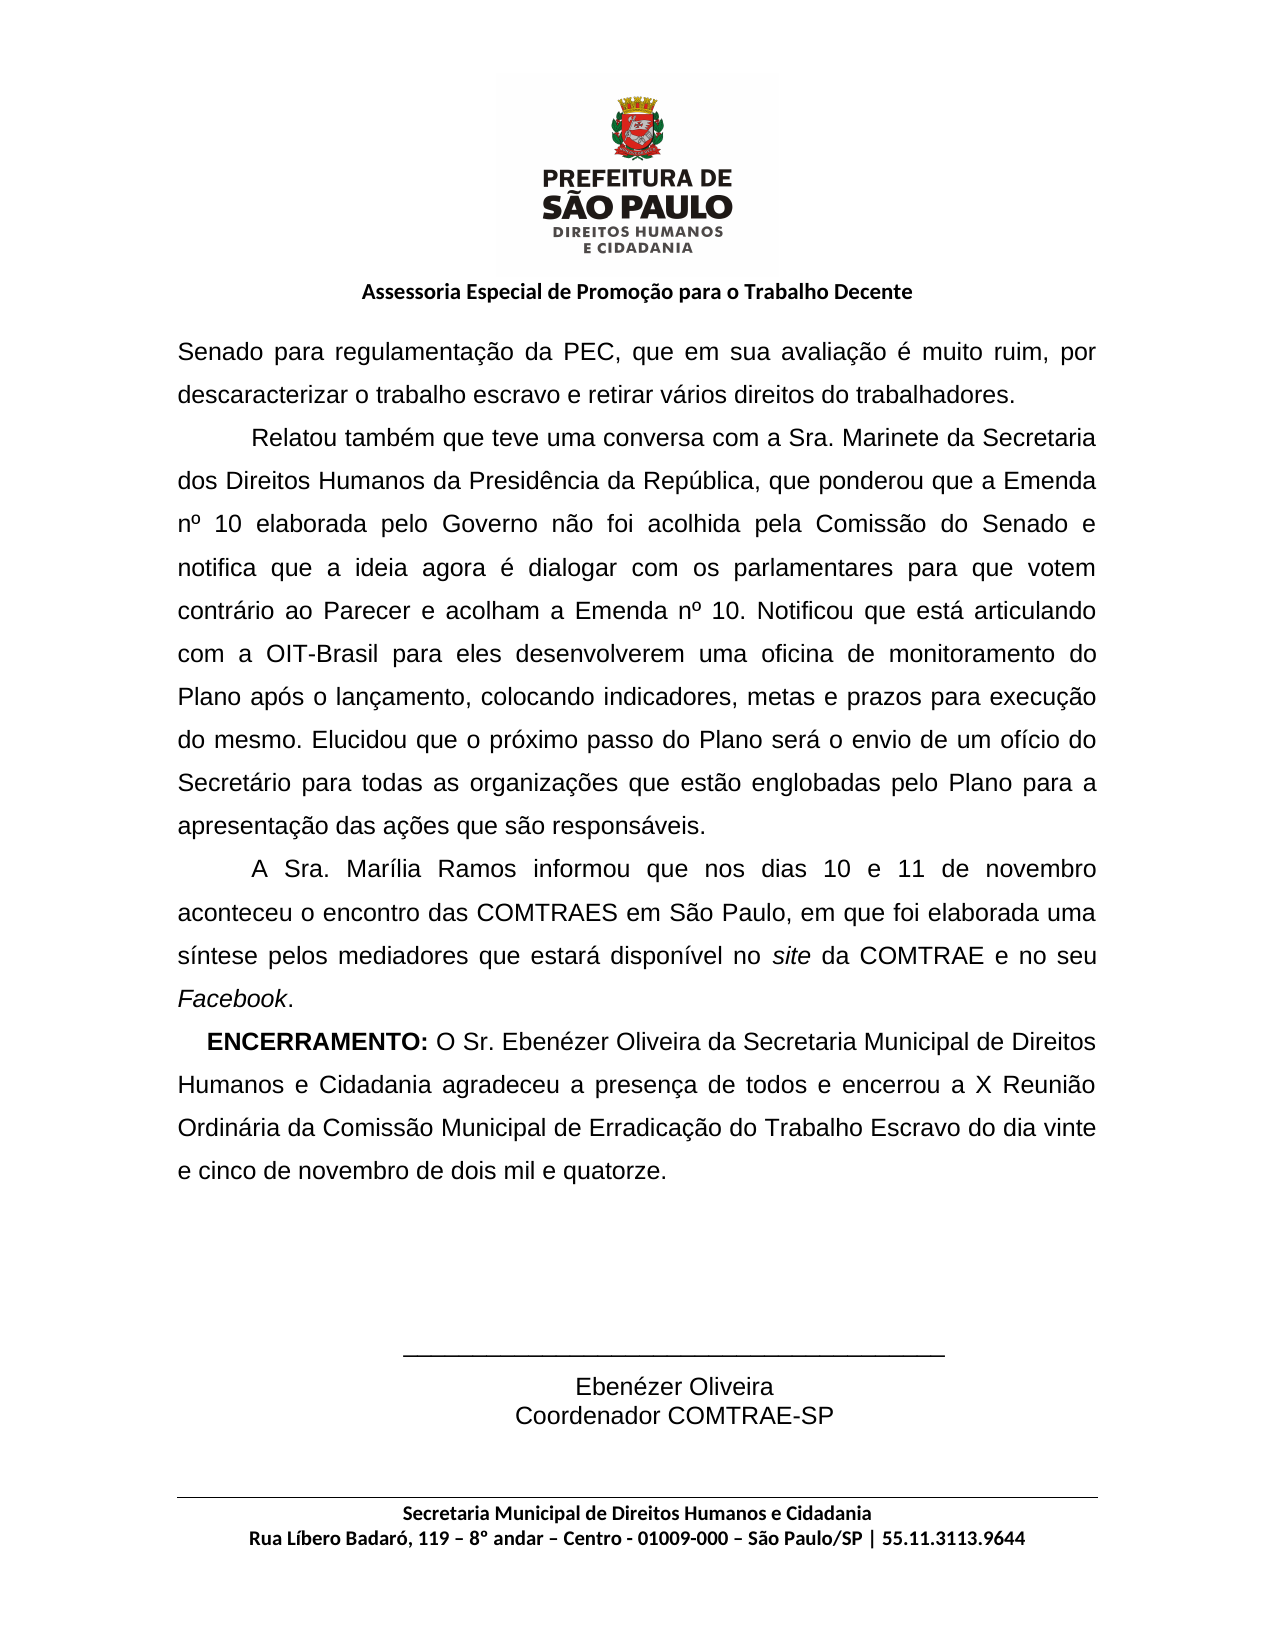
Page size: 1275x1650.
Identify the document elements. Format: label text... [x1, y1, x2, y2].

text A Sra. Marília Ramos informou que nos dias 10 e 11 de novembro aconteceu o encontro das COMTRAES em São Paulo, em que foi elaborada uma síntese pelos mediadores que estará disponível no site da COMTRAE e no seu Facebook. [177, 854, 1098, 1013]
picture [495, 73, 780, 277]
text ENCERRAMENTO: O Sr. Ebenézer Oliveira da Secretaria Municipal de Direitos Humanos e Cidadania agradeceu a presença de todos e encerrou a X Reunião Ordinária da Comissão Municipal de Erradicação do Trabalho Escravo do dia vinte e cinco de novembro de dois mil e quatorze. [177, 1027, 1098, 1185]
text _______________________________________ [177, 1329, 1098, 1358]
text Coordenador COMTRAE-SP [177, 1401, 1098, 1429]
text Ebenézer Oliveira [177, 1372, 1098, 1401]
text Senado para regulamentação da PEC, que em sua avaliação é muito ruim, por descaracterizar o trabalho escravo e retirar vários direitos do trabalhadores. [177, 337, 1098, 409]
text Relatou também que teve uma conversa com a Sra. Marinete da Secretaria dos Direitos Humanos da Presidência da República, que ponderou que a Emenda nº 10 elaborada pelo Governo não foi acolhida pela Comissão do Senado e notifica que a ideia agora é dialogar com os parlamentares para que votem contrário ao Parecer e acolham a Emenda nº 10. Notificou que está articulando com a OIT-Brasil para eles desenvolverem uma oficina de monitoramento do Plano após o lançamento, colocando indicadores, metas e prazos para execução do mesmo. Elucidou que o próximo passo do Plano será o envio de um ofício do Secretário para todas as organizações que estão englobadas pelo Plano para a apresentação das ações que são responsáveis. [177, 423, 1098, 840]
